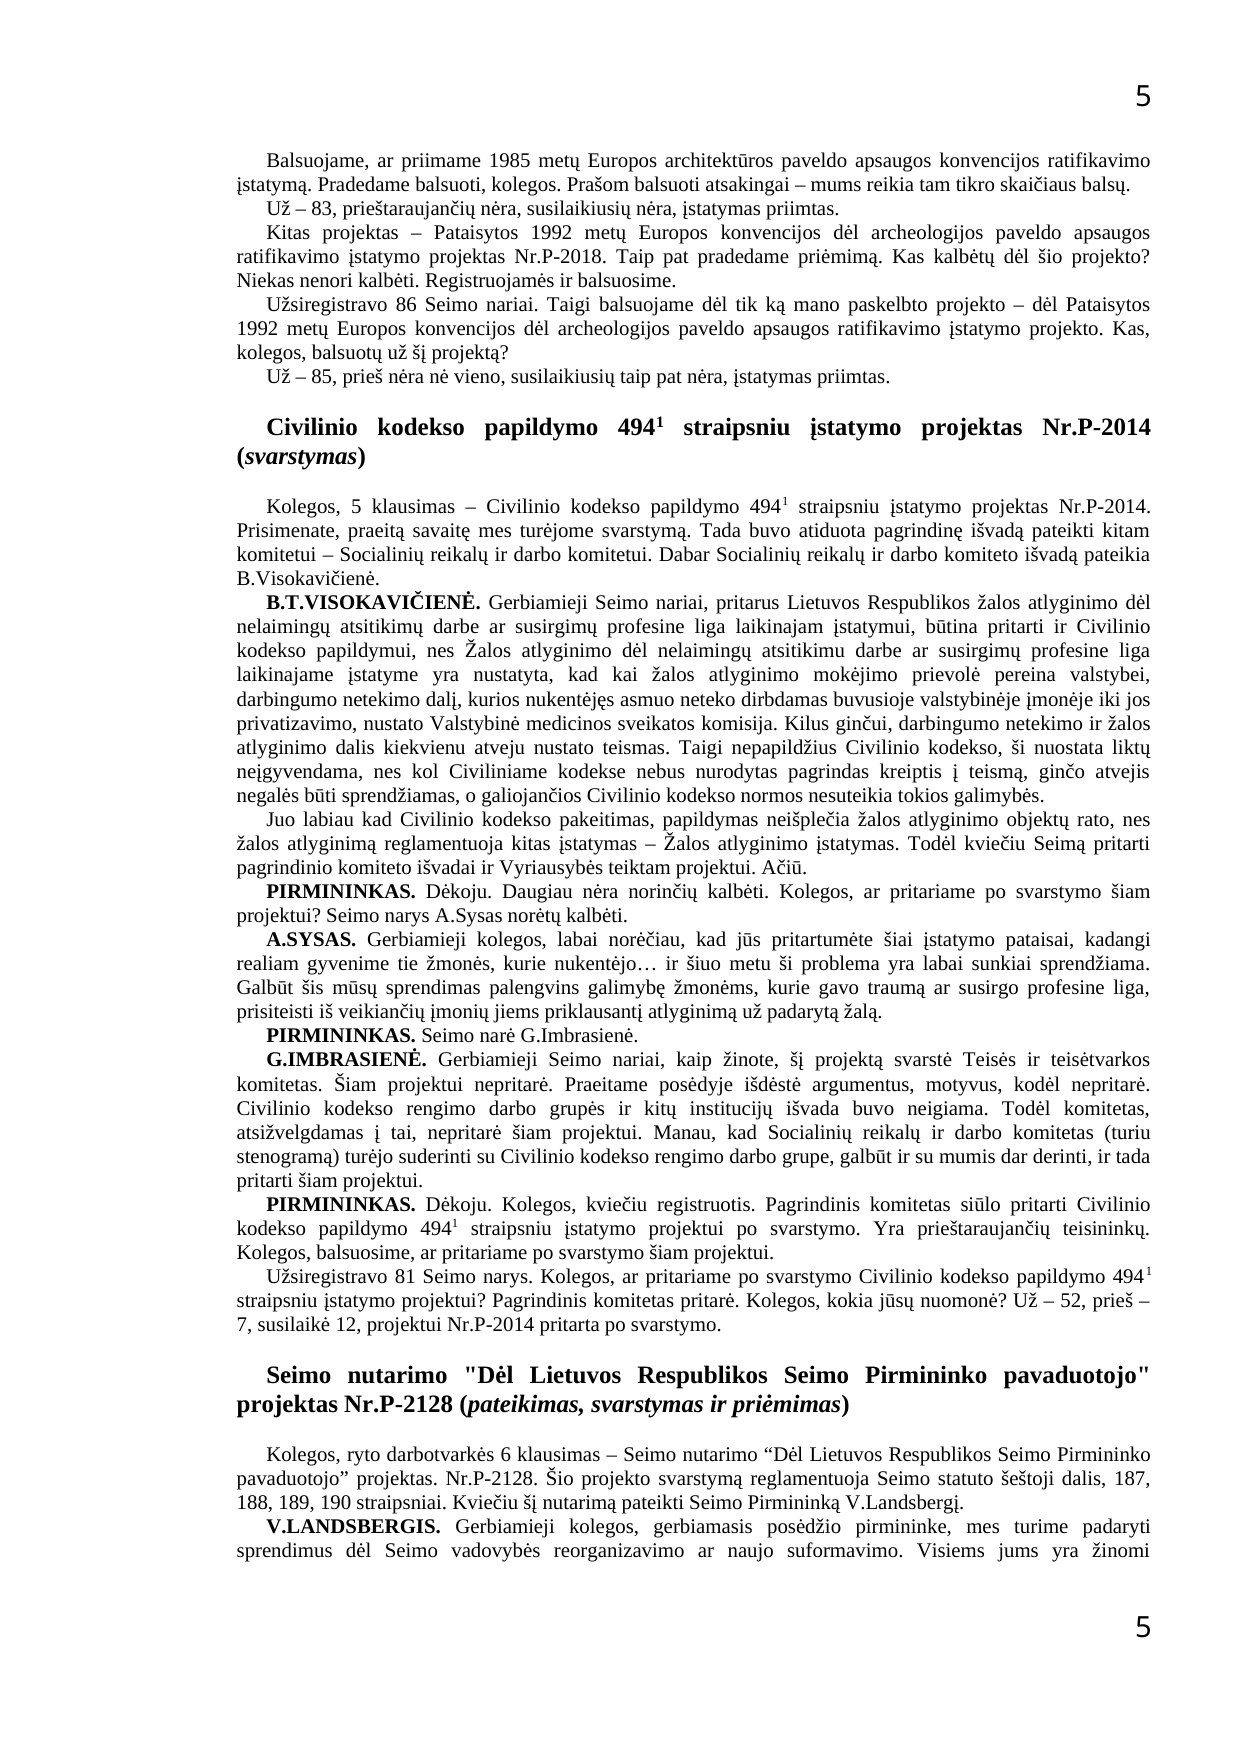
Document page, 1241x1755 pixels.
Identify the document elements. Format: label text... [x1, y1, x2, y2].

text PIRMININKAS. Dėkoju. Daugiau nėra norinčių kalbėti. Kolegos, ar pritariame po svarstymo šiam projektui? Seimo narys A.Sysas norėtų kalbėti. [236, 879, 1152, 927]
text Už – 85, prieš nėra nė vieno, susilaikiusių taip pat nėra, įstatymas priimtas. [236, 364, 1152, 388]
text Kitas projektas – Pataisytos 1992 metų Europos konvencijos dėl archeologijos paveldo apsaugos ratifikavimo įstatymo projektas Nr.P-2018. Taip pat pradedame priėmimą. Kas kalbėtų dėl šio projekto? Niekas nenori kalbėti. Registruojamės ir balsuosime. [236, 220, 1152, 292]
text Civilinio kodekso papildymo 4941 straipsniu įstatymo projektas Nr.P-2014 (svarstymas) [236, 412, 1152, 470]
text G.IMBRASIENĖ. Gerbiamieji Seimo nariai, kaip žinote, šį projektą svarstė Teisės ir teisėtvarkos komitetas. Šiam projektui nepritarė. Praeitame posėdyje išdėstė argumentus, motyvus, kodėl nepritarė. Civilinio kodekso rengimo darbo grupės ir kitų institucijų išvada buvo neigiama. Todėl komitetas, atsižvelgdamas į tai, nepritarė šiam projektui. Manau, kad Socialinių reikalų ir darbo komitetas (turiu stenogramą) turėjo suderinti su Civilinio kodekso rengimo darbo grupe, galbūt ir su mumis dar derinti, ir tada pritarti šiam projektui. [236, 1047, 1152, 1192]
text Kolegos, ryto darbotvarkės 6 klausimas – Seimo nutarimo “Dėl Lietuvos Respublikos Seimo Pirmininko pavaduotojo” projektas. Nr.P-2128. Šio projekto svarstymą reglamentuoja Seimo statuto šeštoji dalis, 187, 188, 189, 190 straipsniai. Kviečiu šį nutarimą pateikti Seimo Pirmininką V.Landsbergį. [236, 1442, 1152, 1514]
text PIRMININKAS. Dėkoju. Kolegos, kviečiu registruotis. Pagrindinis komitetas siūlo pritarti Civilinio kodekso papildymo 4941 straipsniu įstatymo projektui po svarstymo. Yra prieštaraujančių teisininkų. Kolegos, balsuosime, ar pritariame po svarstymo šiam projektui. [236, 1192, 1152, 1264]
text V.LANDSBERGIS. Gerbiamieji kolegos, gerbiamasis posėdžio pirmininke, mes turime padaryti sprendimus dėl Seimo vadovybės reorganizavimo ar naujo suformavimo. Visiems jums yra žinomi [236, 1514, 1152, 1562]
text Už – 83, prieštaraujančių nėra, susilaikiusių nėra, įstatymas priimtas. [236, 196, 1152, 220]
text PIRMININKAS. Seimo narė G.Imbrasienė. [236, 1023, 1152, 1047]
text Seimo nutarimo "Dėl Lietuvos Respublikos Seimo Pirmininko pavaduotojo" projektas Nr.P-2128 (pateikimas, svarstymas ir priėmimas) [236, 1360, 1152, 1418]
text Kolegos, 5 klausimas – Civilinio kodekso papildymo 4941 straipsniu įstatymo projektas Nr.P-2014. Prisimenate, praeitą savaitę mes turėjome svarstymą. Tada buvo atiduota pagrindinę išvadą pateikti kitam komitetui – Socialinių reikalų ir darbo komitetui. Dabar Socialinių reikalų ir darbo komiteto išvadą pateikia B.Visokavičienė. [236, 494, 1152, 590]
text B.T.VISOKAVIČIENĖ. Gerbiamieji Seimo nariai, pritarus Lietuvos Respublikos žalos atlyginimo dėl nelaimingų atsitikimų darbe ar susirgimų profesine liga laikinajam įstatymui, būtina pritarti ir Civilinio kodekso papildymui, nes Žalos atlyginimo dėl nelaimingų atsitikimu darbe ar susirgimų profesine liga laikinajame įstatyme yra nustatyta, kad kai žalos atlyginimo mokėjimo prievolė pereina valstybei, darbingumo netekimo dalį, kurios nukentėjęs asmuo neteko dirbdamas buvusioje valstybinėje įmonėje iki jos privatizavimo, nustato Valstybinė medicinos sveikatos komisija. Kilus ginčui, darbingumo netekimo ir žalos atlyginimo dalis kiekvienu atveju nustato teismas. Taigi nepapildžius Civilinio kodekso, ši nuostata liktų neįgyvendama, nes kol Civiliniame kodekse nebus nurodytas pagrindas kreiptis į teismą, ginčo atvejis negalės būti sprendžiamas, o galiojančios Civilinio kodekso normos nesuteikia tokios galimybės. [236, 590, 1152, 807]
text Užsiregistravo 86 Seimo nariai. Taigi balsuojame dėl tik ką mano paskelbto projekto – dėl Pataisytos 1992 metų Europos konvencijos dėl archeologijos paveldo apsaugos ratifikavimo įstatymo projekto. Kas, kolegos, balsuotų už šį projektą? [236, 292, 1152, 364]
text A.SYSAS. Gerbiamieji kolegos, labai norėčiau, kad jūs pritartumėte šiai įstatymo pataisai, kadangi realiam gyvenime tie žmonės, kurie nukentėjo… ir šiuo metu ši problema yra labai sunkiai sprendžiama. Galbūt šis mūsų sprendimas palengvins galimybę žmonėms, kurie gavo traumą ar susirgo profesine liga, prisiteisti iš veikiančių įmonių jiems priklausantį atlyginimą už padarytą žalą. [236, 927, 1152, 1023]
text Užsiregistravo 81 Seimo narys. Kolegos, ar pritariame po svarstymo Civilinio kodekso papildymo 4941 straipsniu įstatymo projektui? Pagrindinis komitetas pritarė. Kolegos, kokia jūsų nuomonė? Už – 52, prieš – 7, susilaikė 12, projektui Nr.P-2014 pritarta po svarstymo. [236, 1264, 1152, 1336]
text Juo labiau kad Civilinio kodekso pakeitimas, papildymas neišplečia žalos atlyginimo objektų rato, nes žalos atlyginimą reglamentuoja kitas įstatymas – Žalos atlyginimo įstatymas. Todėl kviečiu Seimą pritarti pagrindinio komiteto išvadai ir Vyriausybės teiktam projektui. Ačiū. [236, 807, 1152, 879]
text Balsuojame, ar priimame 1985 metų Europos architektūros paveldo apsaugos konvencijos ratifikavimo įstatymą. Pradedame balsuoti, kolegos. Prašom balsuoti atsakingai – mums reikia tam tikro skaičiaus balsų. [236, 148, 1152, 196]
